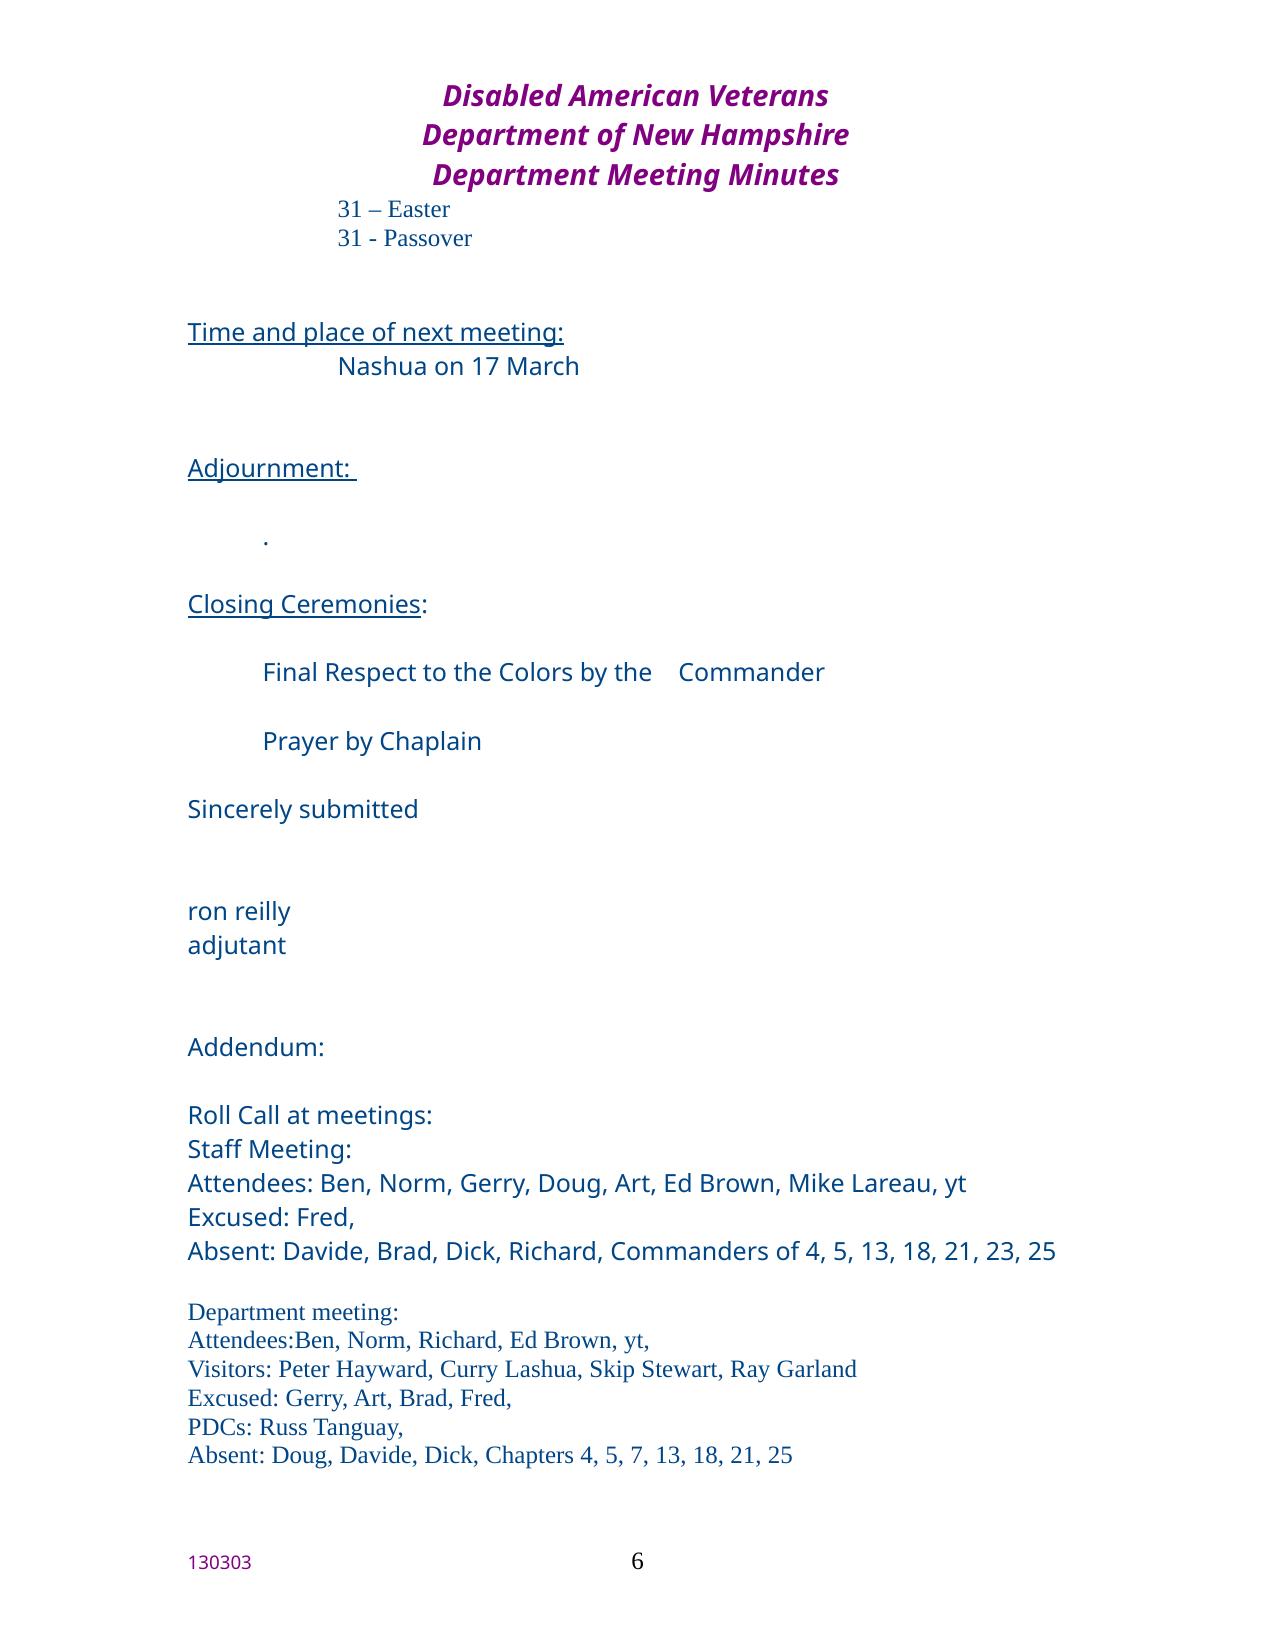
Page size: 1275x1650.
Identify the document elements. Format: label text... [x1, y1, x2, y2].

text Staff Meeting: [187, 1132, 1087, 1166]
text Department meeting: [187, 1297, 1087, 1326]
text Visitors: Peter Hayward, Curry Lashua, Skip Stewart, Ray Garland [187, 1354, 1087, 1383]
text Absent: Davide, Brad, Dick, Richard, Commanders of 4, 5, 13, 18, 21, 23, 25 [187, 1234, 1087, 1268]
text Absent: Doug, Davide, Dick, Chapters 4, 5, 7, 13, 18, 21, 25 [187, 1441, 1087, 1469]
text adjutant [187, 927, 1087, 962]
text Closing Ceremonies: [187, 587, 1087, 621]
text Attendees:Ben, Norm, Richard, Ed Brown, yt, [187, 1326, 1087, 1354]
text PDCs: Russ Tanguay, [187, 1412, 1087, 1441]
text Final Respect to the Colors by the Commander [187, 655, 1087, 689]
text Roll Call at meetings: [187, 1098, 1087, 1132]
text 31 - Passover [187, 223, 1087, 252]
text Adjournment: [187, 451, 1087, 485]
text Excused: Gerry, Art, Brad, Fred, [187, 1383, 1087, 1412]
text Sincerely submitted [187, 791, 1087, 825]
text 31 – Easter [187, 194, 1087, 223]
text Addendum: [187, 1030, 1087, 1064]
text Excused: Fred, [187, 1200, 1087, 1234]
text Time and place of next meeting: [187, 314, 1087, 348]
text Nashua on 17 March [187, 348, 1087, 382]
text Prayer by Chaplain [187, 723, 1087, 757]
text . [187, 519, 1087, 553]
text ron reilly [187, 893, 1087, 927]
text Attendees: Ben, Norm, Gerry, Doug, Art, Ed Brown, Mike Lareau, yt [187, 1166, 1087, 1200]
